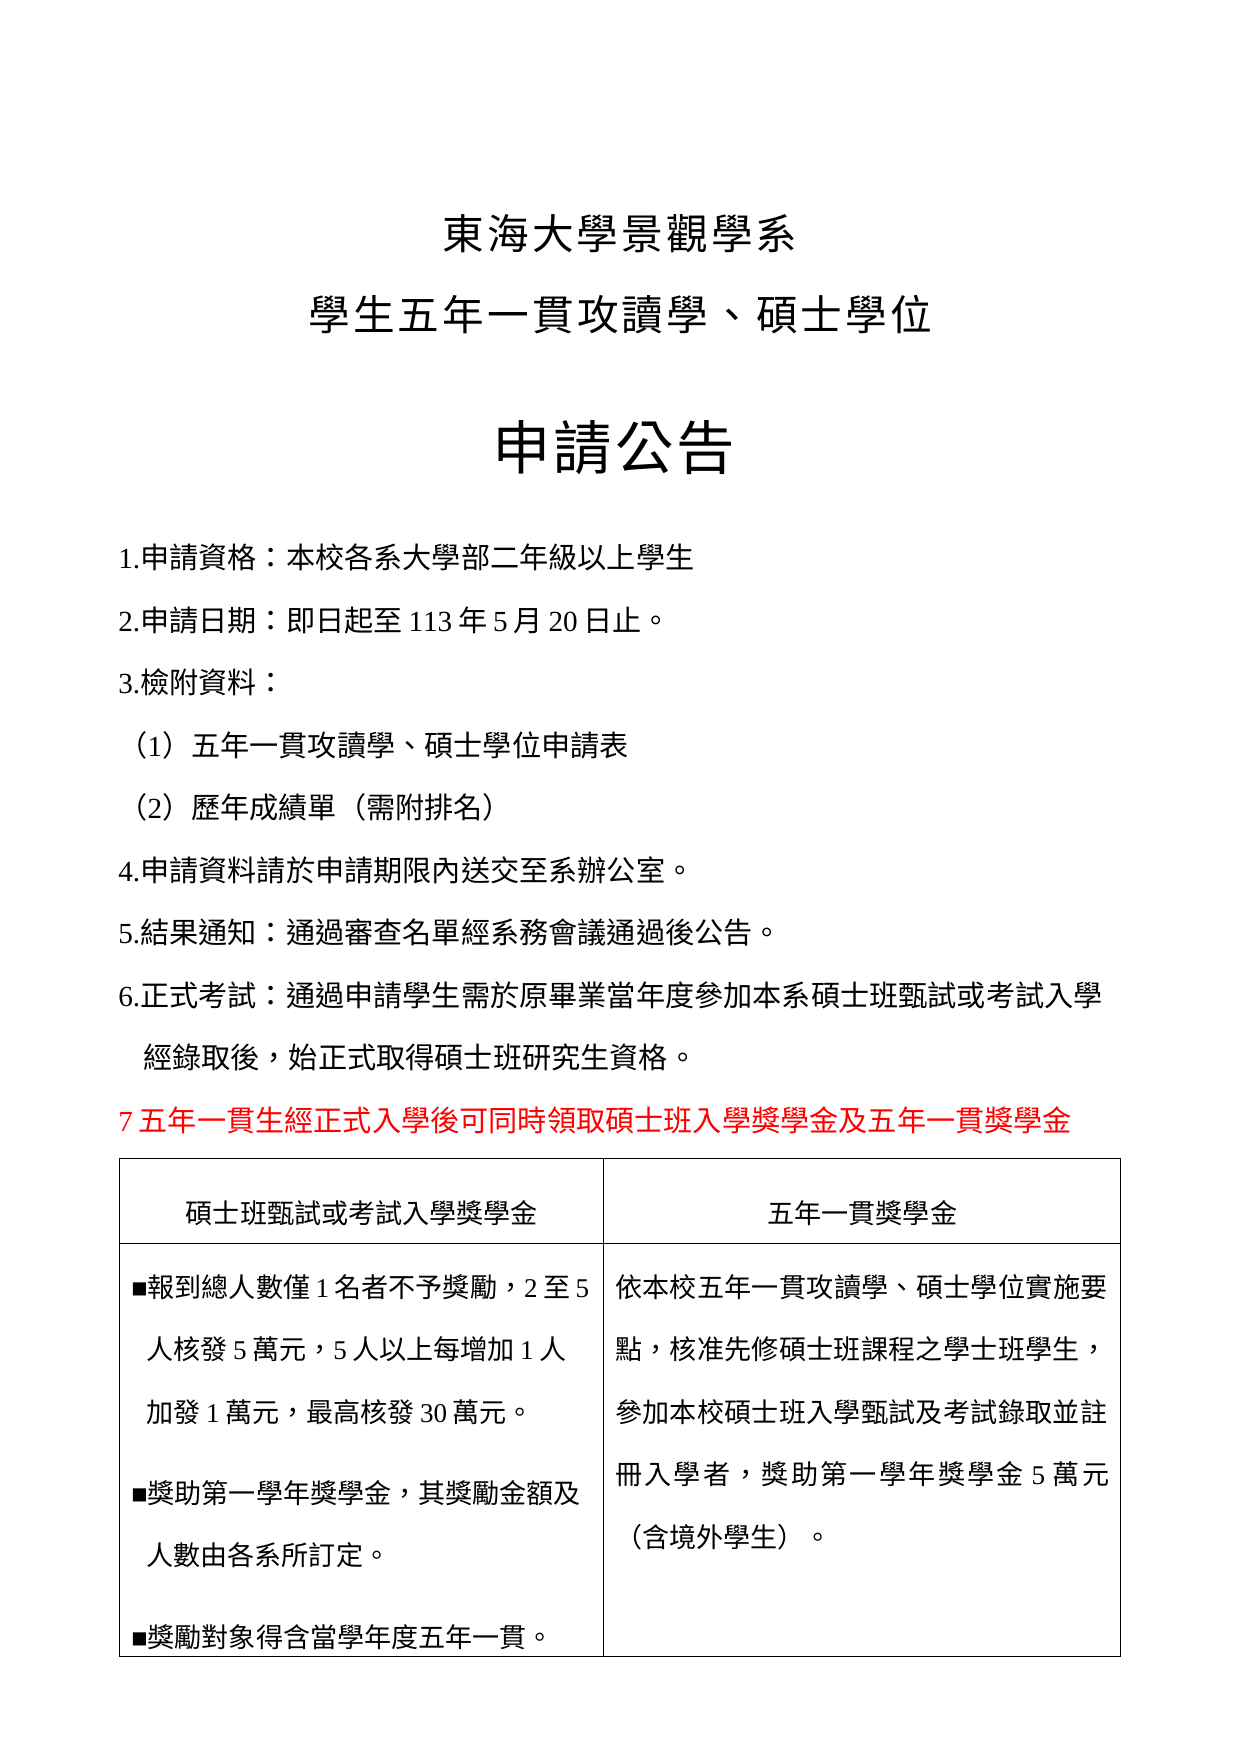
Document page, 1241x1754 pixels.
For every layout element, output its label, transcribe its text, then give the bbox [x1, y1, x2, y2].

table_cell ■報到總人數僅1名者不予獎勵，2至5人核發5萬元，5人以上每增加1人加發1萬元，最高核發30萬元。 ■獎助第一學年獎學金，其獎勵金額及人數由各系所訂定。 ■獎勵對象得含當學年度五年一貫。 [120, 1244, 603, 1656]
table_cell 依本校五年一貫攻讀學、碩士學位實施要點，核准先修碩士班課程之學士班學生，參加本校碩士班入學甄試及考試錄取並註冊入學者，獎助第一學年獎學金5萬元（含境外學生）。 [604, 1244, 1120, 1656]
text 申請公告 [118, 371, 1122, 496]
text 東海大學景觀學系 [118, 189, 1122, 252]
table_header 五年一貫獎學金 [604, 1159, 1120, 1243]
text 1.申請資格：本校各系大學部二年級以上學生 [118, 514, 1122, 577]
text 6.正式考試：通過申請學生需於原畢業當年度參加本系碩士班甄試或考試入學經錄取後，始正式取得碩士班研究生資格。 [118, 952, 1122, 1077]
text （2）歷年成績單（需附排名） [118, 764, 1122, 827]
text 5.結果通知：通過審查名單經系務會議通過後公告。 [118, 889, 1122, 952]
text 4.申請資料請於申請期限內送交至系辦公室。 [118, 827, 1122, 889]
text 3.檢附資料： [118, 639, 1122, 702]
text 學生五年一貫攻讀學、碩士學位 [118, 271, 1122, 333]
table_header 碩士班甄試或考試入學獎學金 [120, 1159, 603, 1243]
text 7五年一貫生經正式入學後可同時領取碩士班入學獎學金及五年一貫獎學金 [118, 1077, 1122, 1139]
text （1）五年一貫攻讀學、碩士學位申請表 [118, 702, 1122, 764]
text 2.申請日期：即日起至113年5月20日止。 [118, 577, 1122, 639]
